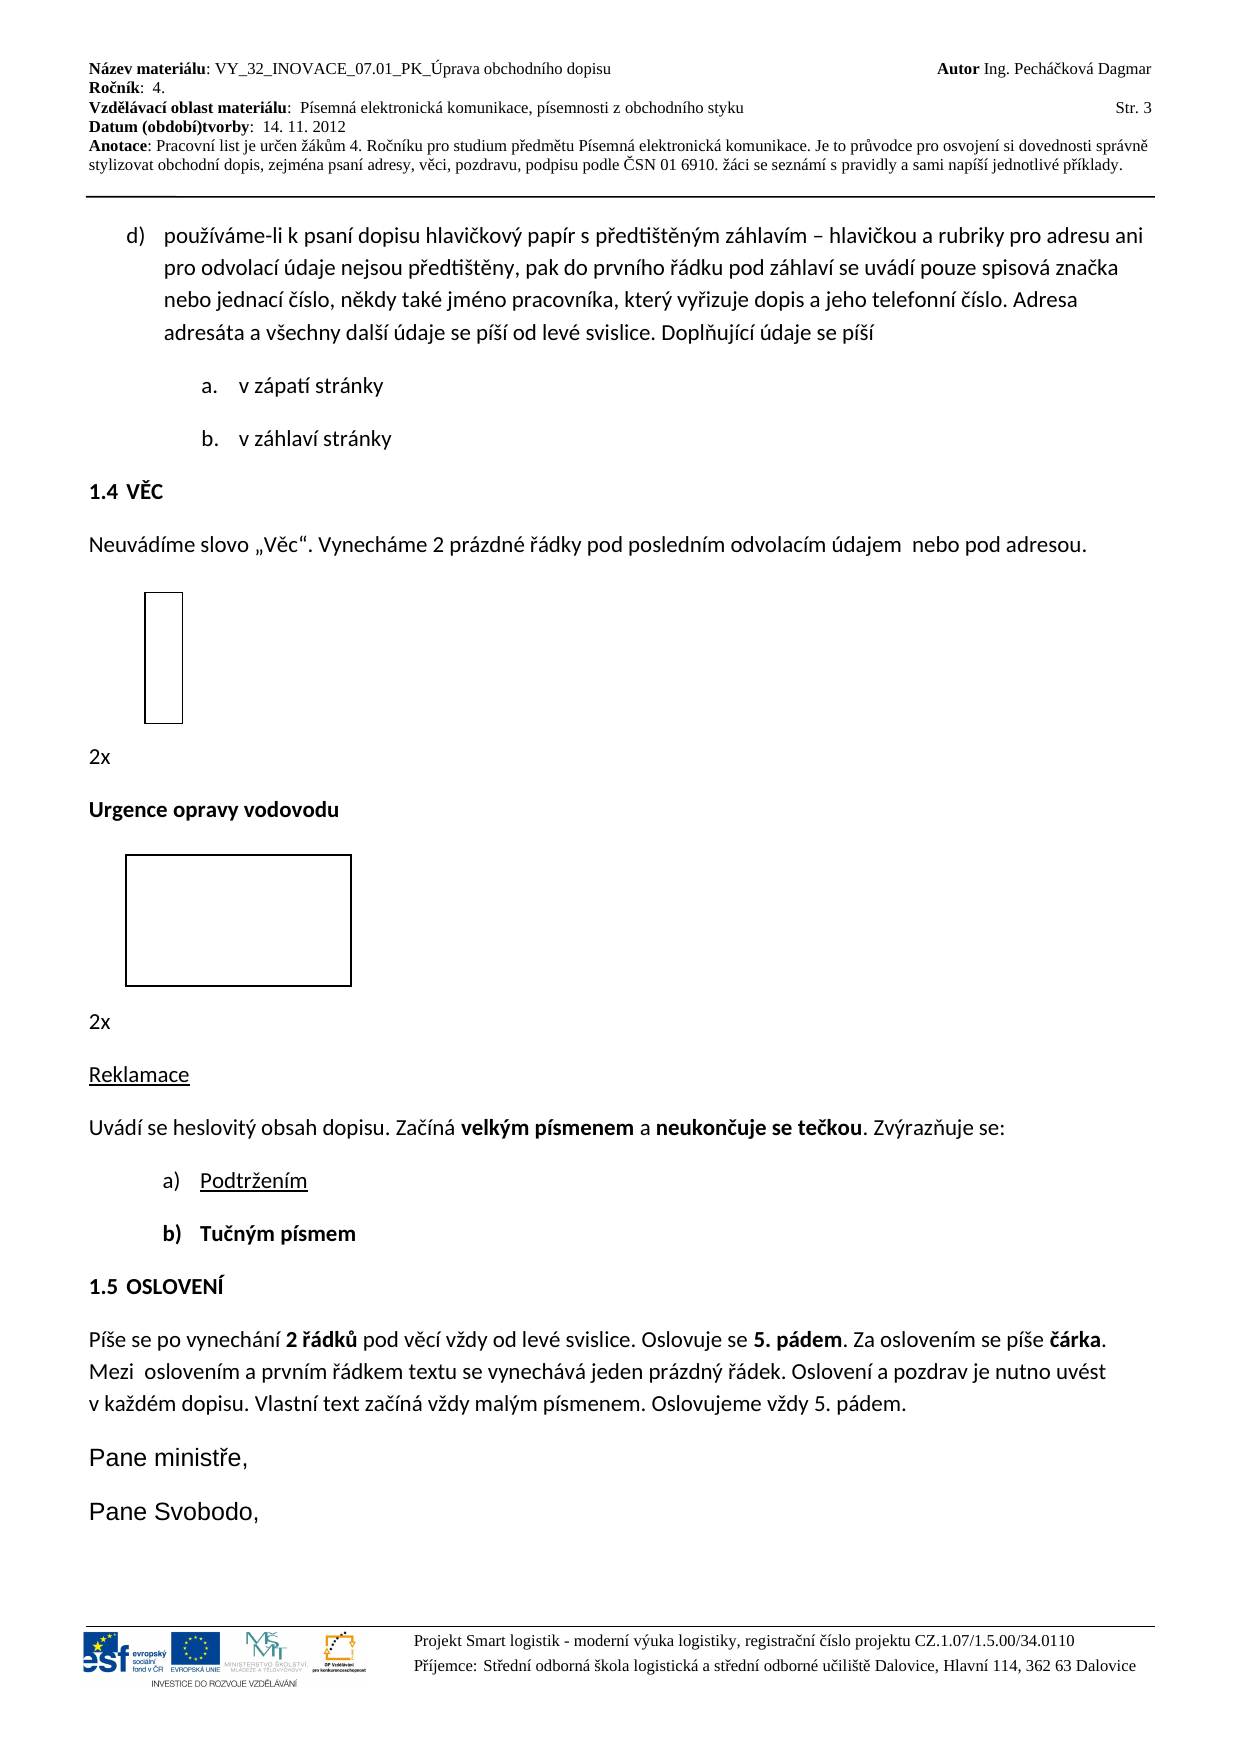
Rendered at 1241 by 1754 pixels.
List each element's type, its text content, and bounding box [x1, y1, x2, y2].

text Uvádí se heslovitý obsah dopisu. Začíná velkým písmenem a neukončuje se tečkou. Zvýrazňuje se: [89, 1113, 1152, 1141]
text 2x [89, 1007, 1152, 1035]
list v záhlaví stránky [201, 424, 1152, 452]
text Urgence opravy vodovodu [89, 795, 1152, 823]
text Pane Svobodo, [89, 1496, 1152, 1525]
text Reklamace [89, 1060, 1152, 1088]
text Neuvádíme slovo „Věc“. Vynecháme 2 prázdné řádky pod posledním odvolacím údajem nebo pod adresou. [89, 530, 1152, 558]
list OSLOVENÍ [89, 1272, 1152, 1300]
text Pane ministře, [89, 1443, 1152, 1471]
text 2x [89, 742, 1152, 770]
list Podtržením [162, 1166, 1152, 1194]
list v zápatí stránky [201, 371, 1152, 399]
list používáme-li k psaní dopisu hlavičkový papír s předtištěným záhlavím – hlavičkou a rubriky pro adresu ani pro odvolací údaje nejsou předtištěny, pak do prvního řádku pod záhlaví se uvádí pouze spisová značka nebo jednací číslo, někdy také jméno pracovníka, který vyřizuje dopis a jeho telefonní číslo. Adresa adresáta a všechny další údaje se píší od levé svislice. Doplňující údaje se píší [126, 221, 1152, 346]
list VĚC [89, 477, 1152, 505]
text Píše se po vynechání 2 řádků pod věcí vždy od levé svislice. Oslovuje se 5. pádem. Za oslovením se píše čárka. Mezi oslovením a prvním řádkem textu se vynechává jeden prázdný řádek. Oslovení a pozdrav je nutno uvést v každém dopisu. Vlastní text začíná vždy malým písmenem. Oslovujeme vždy 5. pádem. [89, 1325, 1152, 1418]
list Tučným písmem [162, 1219, 1152, 1247]
